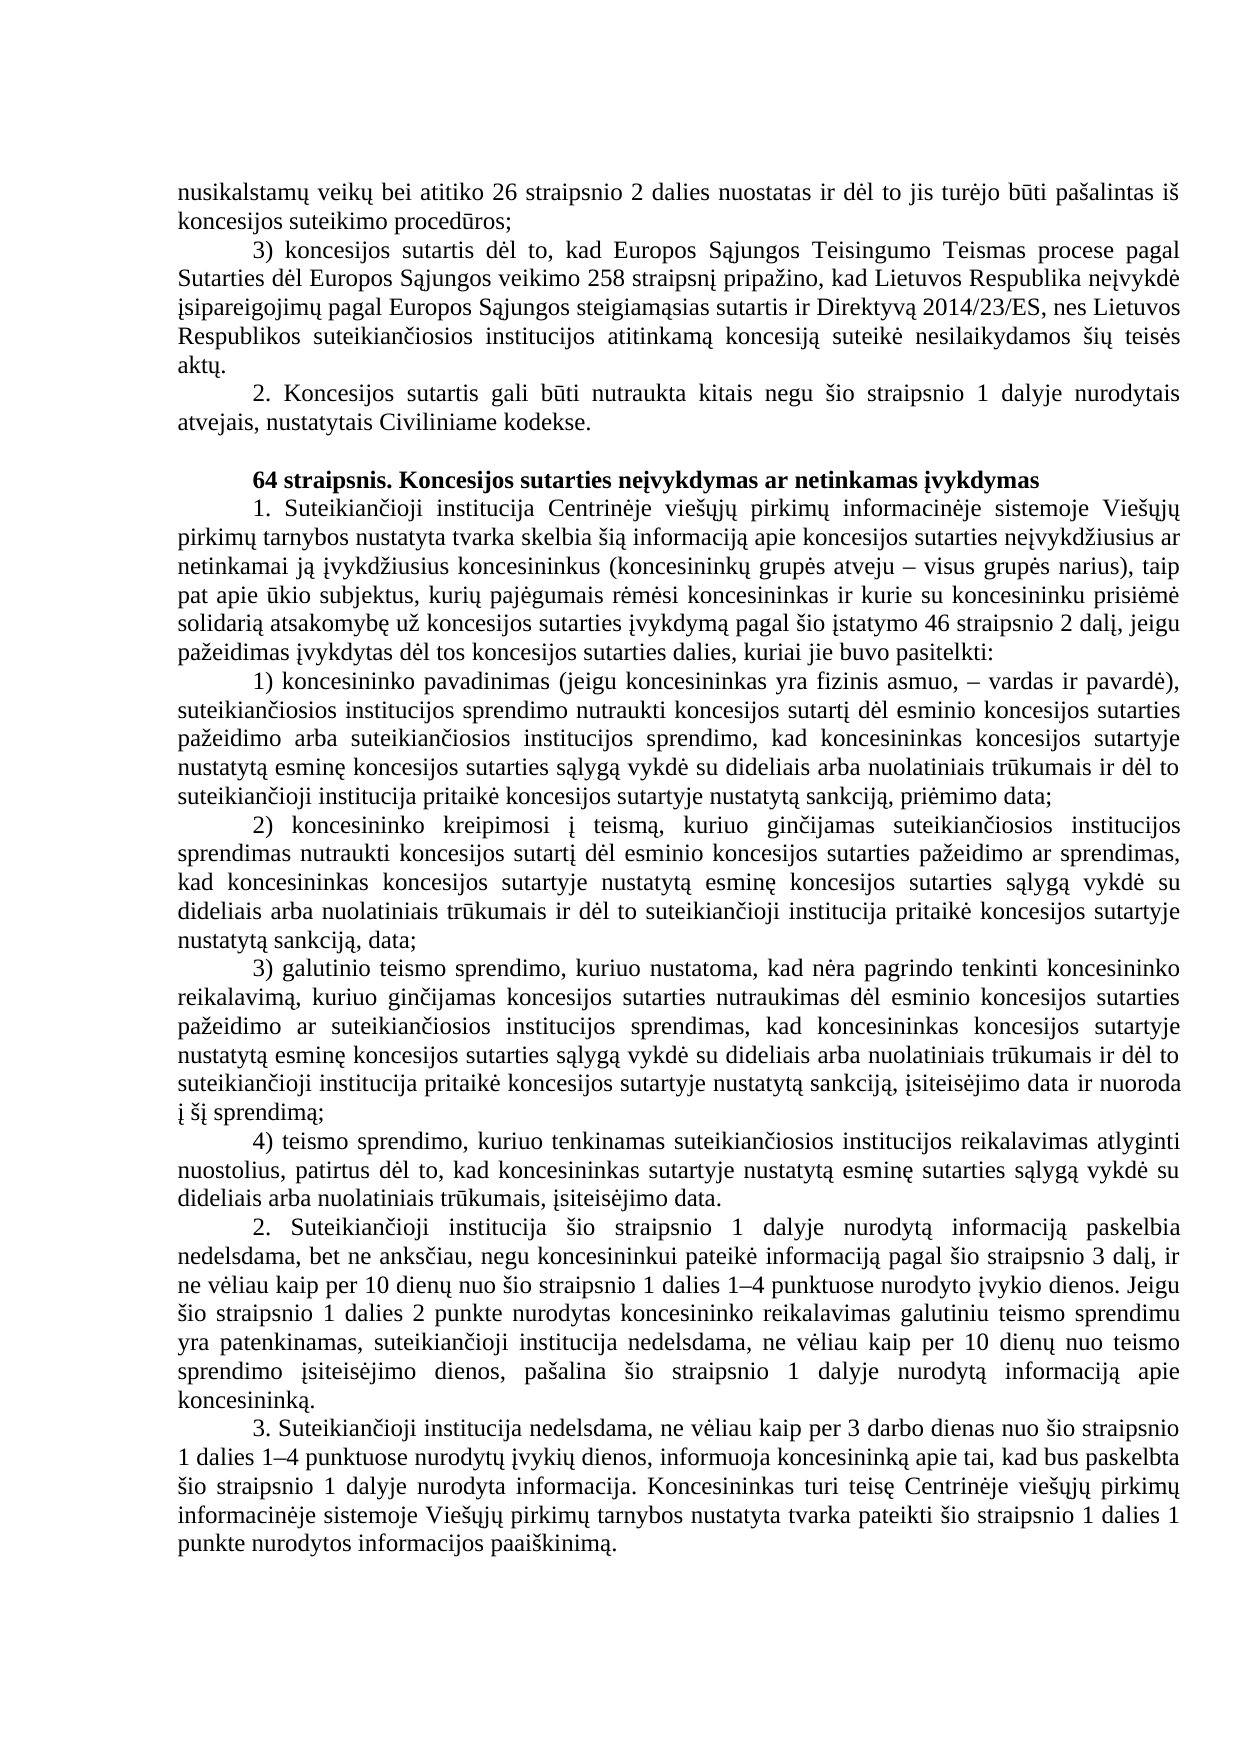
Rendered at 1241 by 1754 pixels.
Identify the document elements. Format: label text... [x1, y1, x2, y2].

text 3. Suteikiančioji institucija nedelsdama, ne vėliau kaip per 3 darbo dienas nuo šio straipsnio 1 dalies 1–4 punktuose nurodytų įvykių dienos, informuoja koncesininką apie tai, kad bus paskelbta šio straipsnio 1 dalyje nurodyta informacija. Koncesininkas turi teisę Centrinėje viešųjų pirkimų informacinėje sistemoje Viešųjų pirkimų tarnybos nustatyta tvarka pateikti šio straipsnio 1 dalies 1 punkte nurodytos informacijos paaiškinimą. [177, 1413, 1181, 1557]
text 3) galutinio teismo sprendimo, kuriuo nustatoma, kad nėra pagrindo tenkinti koncesininko reikalavimą, kuriuo ginčijamas koncesijos sutarties nutraukimas dėl esminio koncesijos sutarties pažeidimo ar suteikiančiosios institucijos sprendimas, kad koncesininkas koncesijos sutartyje nustatytą esminę koncesijos sutarties sąlygą vykdė su dideliais arba nuolatiniais trūkumais ir dėl to suteikiančioji institucija pritaikė koncesijos sutartyje nustatytą sankciją, įsiteisėjimo data ir nuoroda į šį sprendimą; [177, 953, 1181, 1126]
text 2. Suteikiančioji institucija šio straipsnio 1 dalyje nurodytą informaciją paskelbia nedelsdama, bet ne anksčiau, negu koncesininkui pateikė informaciją pagal šio straipsnio 3 dalį, ir ne vėliau kaip per 10 dienų nuo šio straipsnio 1 dalies 1–4 punktuose nurodyto įvykio dienos. Jeigu šio straipsnio 1 dalies 2 punkte nurodytas koncesininko reikalavimas galutiniu teismo sprendimu yra patenkinamas, suteikiančioji institucija nedelsdama, ne vėliau kaip per 10 dienų nuo teismo sprendimo įsiteisėjimo dienos, pašalina šio straipsnio 1 dalyje nurodytą informaciją apie koncesininką. [177, 1212, 1181, 1413]
text 2. Koncesijos sutartis gali būti nutraukta kitais negu šio straipsnio 1 dalyje nurodytais atvejais, nustatytais Civiliniame kodekse. [177, 378, 1181, 436]
text 1. Suteikiančioji institucija Centrinėje viešųjų pirkimų informacinėje sistemoje Viešųjų pirkimų tarnybos nustatyta tvarka skelbia šią informaciją apie koncesijos sutarties neįvykdžiusius ar netinkamai ją įvykdžiusius koncesininkus (koncesininkų grupės atveju – visus grupės narius), taip pat apie ūkio subjektus, kurių pajėgumais rėmėsi koncesininkas ir kurie su koncesininku prisiėmė solidarią atsakomybę už koncesijos sutarties įvykdymą pagal šio įstatymo 46 straipsnio 2 dalį, jeigu pažeidimas įvykdytas dėl tos koncesijos sutarties dalies, kuriai jie buvo pasitelkti: [177, 493, 1181, 666]
text 64 straipsnis. Koncesijos sutarties neįvykdymas ar netinkamas įvykdymas [177, 465, 1181, 493]
text 1) koncesininko pavadinimas (jeigu koncesininkas yra fizinis asmuo, – vardas ir pavardė), suteikiančiosios institucijos sprendimo nutraukti koncesijos sutartį dėl esminio koncesijos sutarties pažeidimo arba suteikiančiosios institucijos sprendimo, kad koncesininkas koncesijos sutartyje nustatytą esminę koncesijos sutarties sąlygą vykdė su dideliais arba nuolatiniais trūkumais ir dėl to suteikiančioji institucija pritaikė koncesijos sutartyje nustatytą sankciją, priėmimo data; [177, 666, 1181, 810]
text 2) koncesininko kreipimosi į teismą, kuriuo ginčijamas suteikiančiosios institucijos sprendimas nutraukti koncesijos sutartį dėl esminio koncesijos sutarties pažeidimo ar sprendimas, kad koncesininkas koncesijos sutartyje nustatytą esminę koncesijos sutarties sąlygą vykdė su dideliais arba nuolatiniais trūkumais ir dėl to suteikiančioji institucija pritaikė koncesijos sutartyje nustatytą sankciją, data; [177, 810, 1181, 953]
text nusikalstamų veikų bei atitiko 26 straipsnio 2 dalies nuostatas ir dėl to jis turėjo būti pašalintas iš koncesijos suteikimo procedūros; [177, 177, 1181, 235]
text 4) teismo sprendimo, kuriuo tenkinamas suteikiančiosios institucijos reikalavimas atlyginti nuostolius, patirtus dėl to, kad koncesininkas sutartyje nustatytą esminę sutarties sąlygą vykdė su dideliais arba nuolatiniais trūkumais, įsiteisėjimo data. [177, 1126, 1181, 1212]
text 3) koncesijos sutartis dėl to, kad Europos Sąjungos Teisingumo Teismas procese pagal Sutarties dėl Europos Sąjungos veikimo 258 straipsnį pripažino, kad Lietuvos Respublika neįvykdė įsipareigojimų pagal Europos Sąjungos steigiamąsias sutartis ir Direktyvą 2014/23/ES, nes Lietuvos Respublikos suteikiančiosios institucijos atitinkamą koncesiją suteikė nesilaikydamos šių teisės aktų. [177, 235, 1181, 378]
